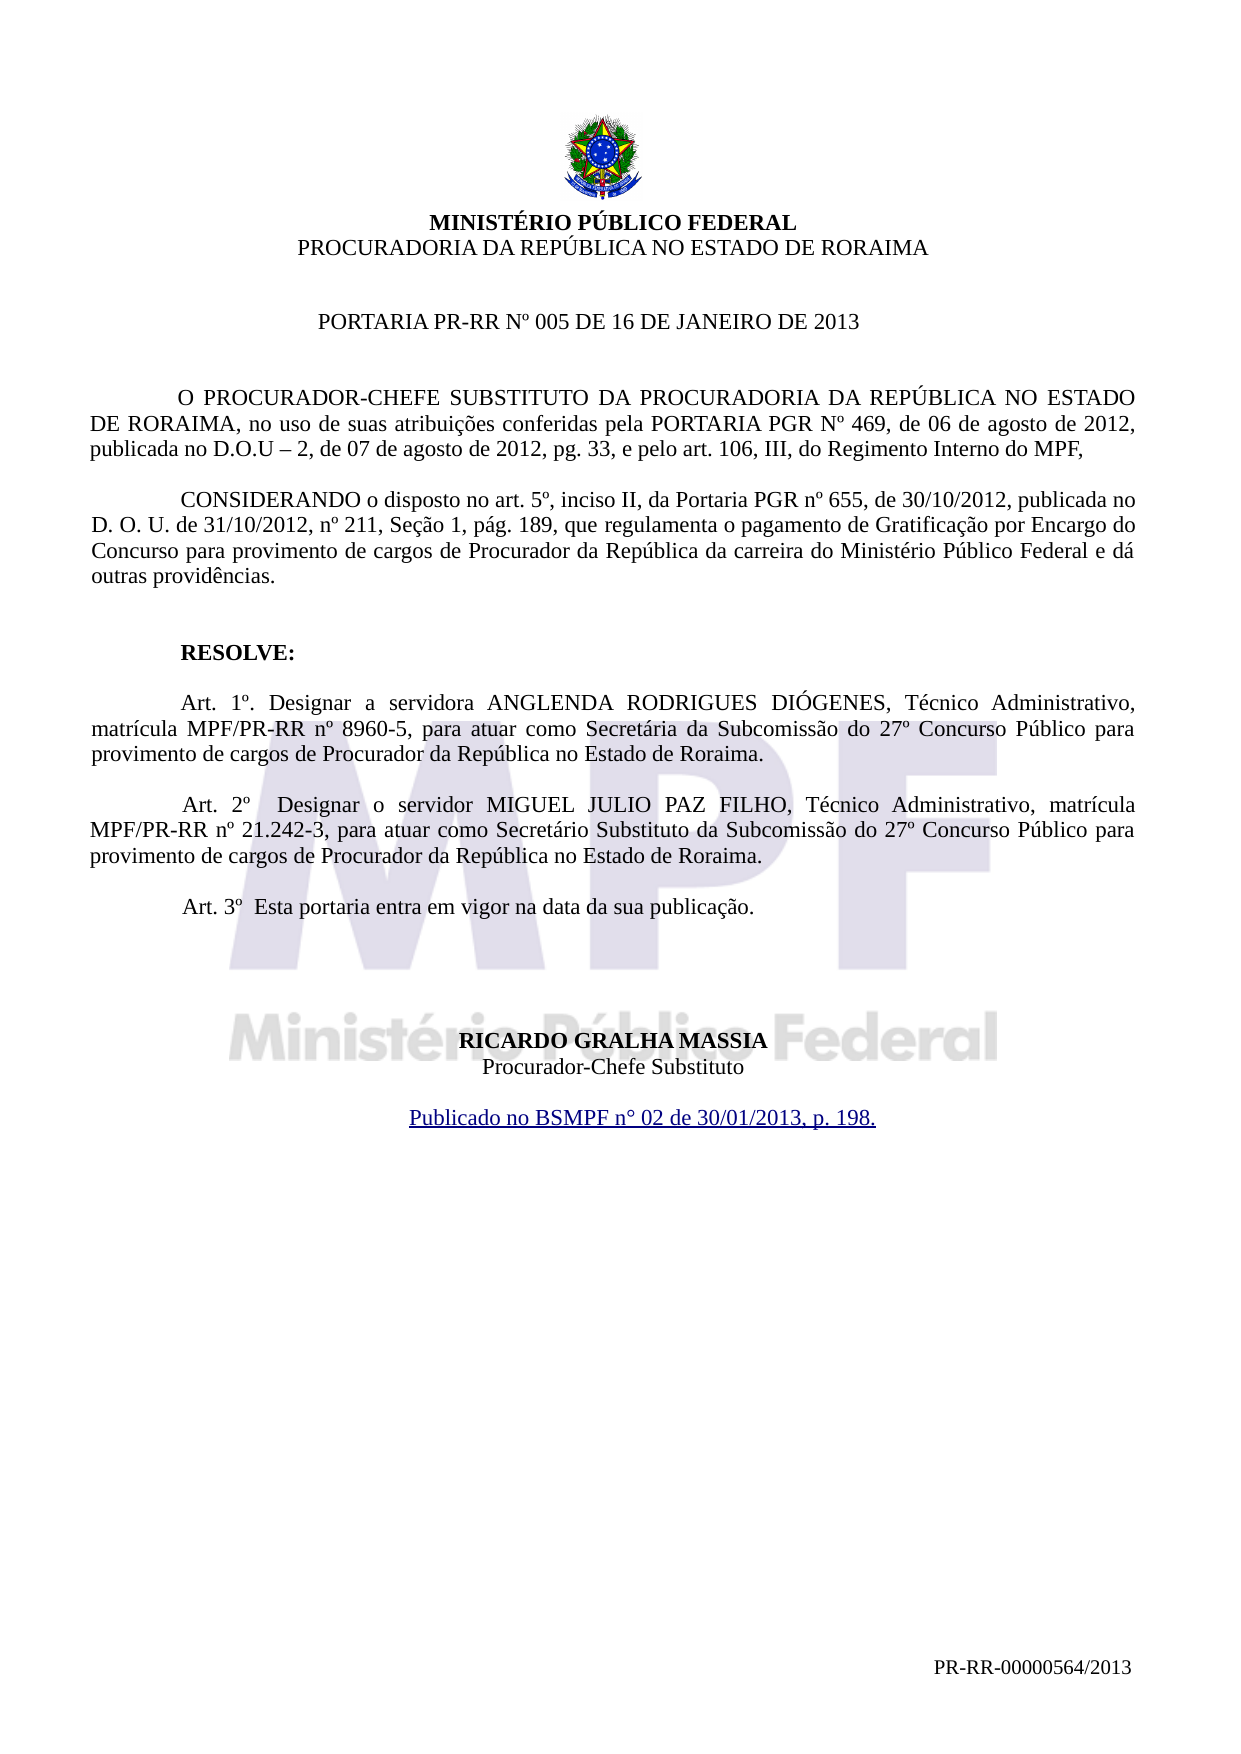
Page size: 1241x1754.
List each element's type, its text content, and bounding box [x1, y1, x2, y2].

list CONSIDERANDO o disposto no art. 5º, inciso II, da Portaria PGR nº 655, de 30/10/2012, publicada no D. O. U. de 31/10/2012, nº 211, Seção 1, pág. 189, que regulamenta o pagamento de Gratificação por Encargo do Concurso para provimento de cargos de Procurador da República da carreira do Ministério Público Federal e dá outras providências. [91, 487, 1137, 589]
list RESOLVE: [91, 639, 1137, 665]
text Publicado no BSMPF n° 02 de 30/01/2013, p. 198. [89, 1104, 1137, 1130]
picture [229, 868, 997, 894]
picture [560, 112, 643, 201]
text Art. 3º Esta portaria entra em vigor na data da sua publicação. [89, 894, 1137, 919]
picture [229, 919, 997, 1028]
text O PROCURADOR-CHEFE SUBSTITUTO DA PROCURADORIA DA REPÚBLICA NO ESTADO DE RORAIMA, no uso de suas atribuições conferidas pela PORTARIA PGR Nº 469, de 06 de agosto de 2012, publicada no D.O.U – 2, de 07 de agosto de 2012, pg. 33, e pelo art. 106, III, do Regimento Interno do MPF, [89, 385, 1137, 462]
text PORTARIA PR-RR Nº 005 DE 16 DE JANEIRO DE 2013 [89, 309, 1137, 334]
subtitle RICARDO GRALHA MASSIA [89, 1028, 1137, 1054]
subtitle Procurador-Chefe Substituto [89, 1054, 1137, 1079]
list Art. 1º. Designar a servidora ANGLENDA RODRIGUES DIÓGENES, Técnico Administrativo, matrícula MPF/PR-RR nº 8960-5, para atuar como Secretária da Subcomissão do 27º Concurso Público para provimento de cargos de Procurador da República no Estado de Roraima. [91, 690, 1137, 767]
text Art. 2º Designar o servidor MIGUEL JULIO PAZ FILHO, Técnico Administrativo, matrícula MPF/PR-RR nº 21.242-3, para atuar como Secretário Substituto da Subcomissão do 27º Concurso Público para provimento de cargos de Procurador da República no Estado de Roraima. [89, 792, 1137, 868]
picture [229, 767, 997, 792]
